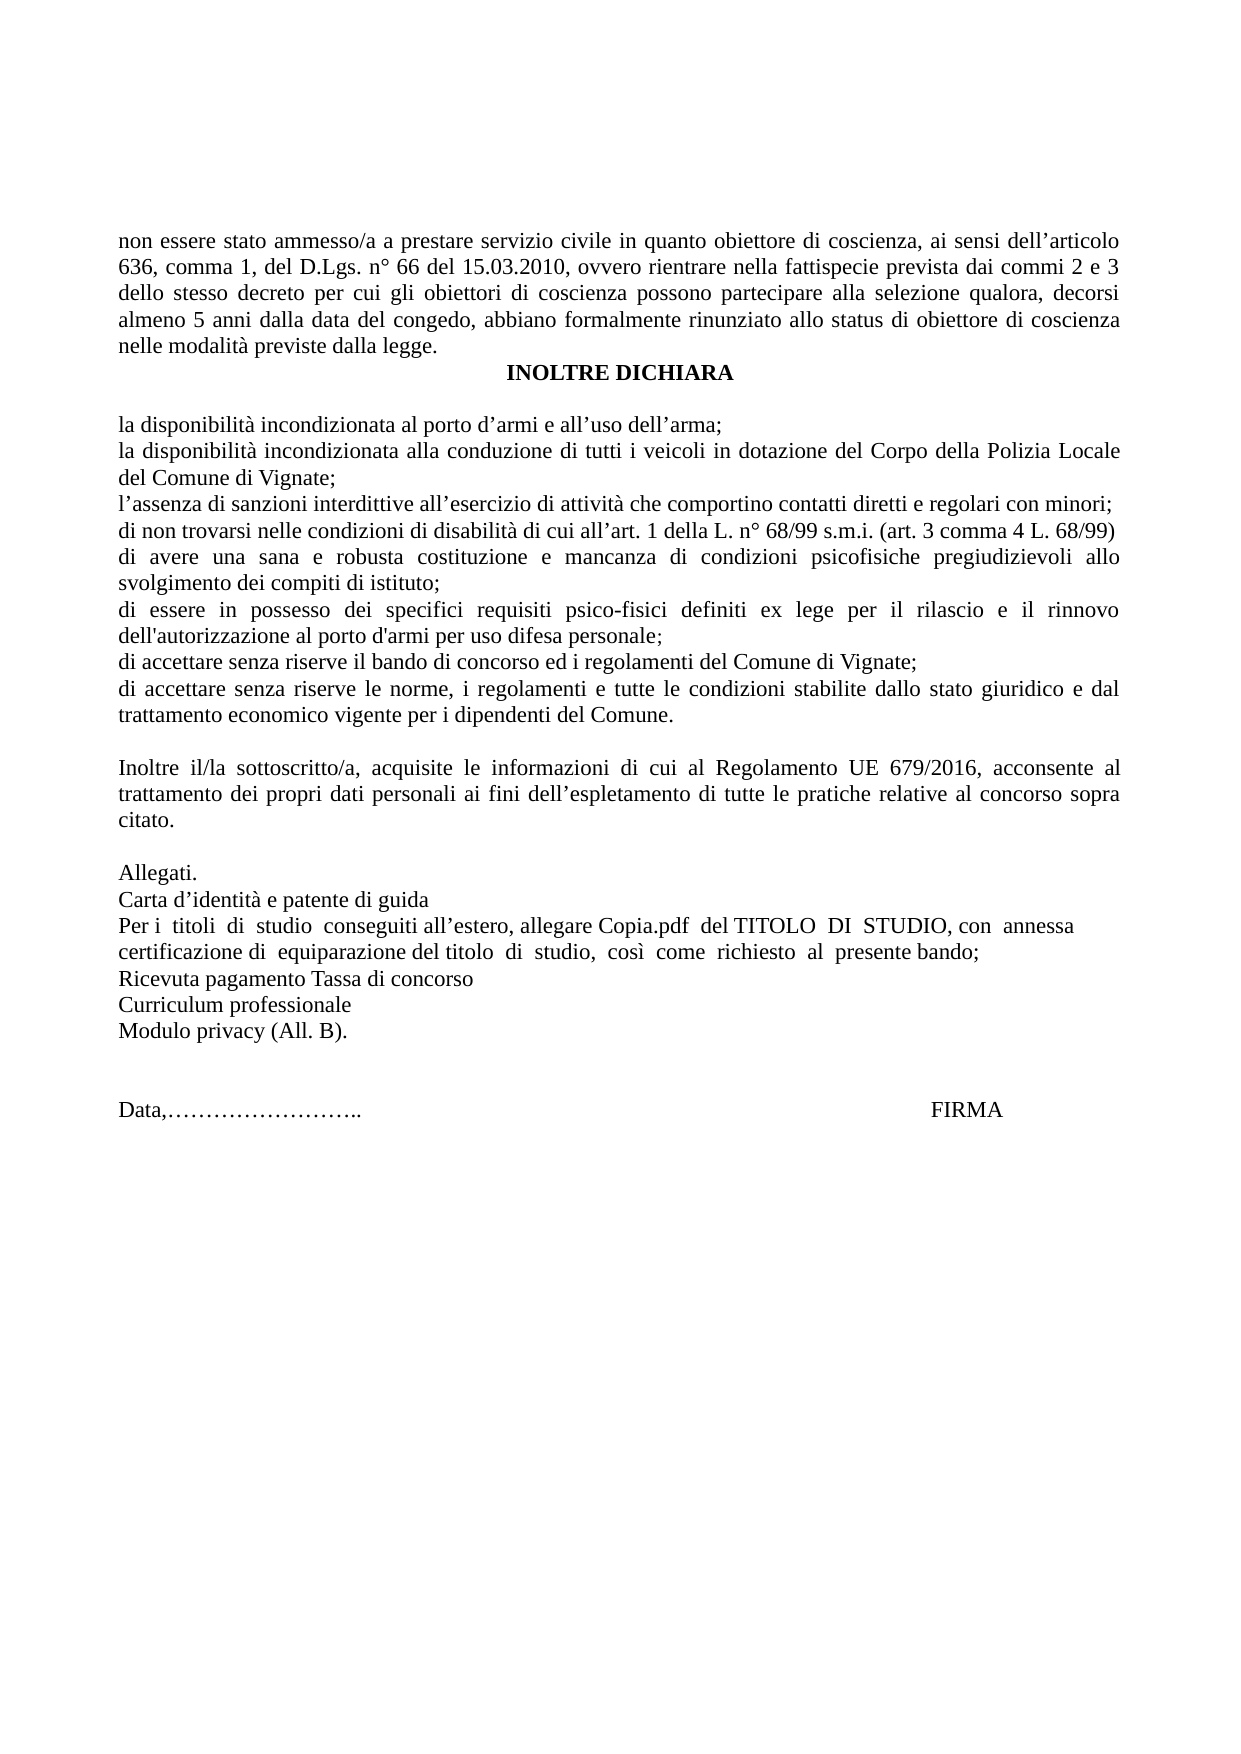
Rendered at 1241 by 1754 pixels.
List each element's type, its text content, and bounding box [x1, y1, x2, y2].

text non essere stato ammesso/a a prestare servizio civile in quanto obiettore di coscienza, ai sensi dell’articolo 636, comma 1, del D.Lgs. n° 66 del 15.03.2010, ovvero rientrare nella fattispecie prevista dai commi 2 e 3 dello stesso decreto per cui gli obiettori di coscienza possono partecipare alla selezione qualora, decorsi almeno 5 anni dalla data del congedo, abbiano formalmente rinunziato allo status di obiettore di coscienza nelle modalità previste dalla legge. [118, 227, 1122, 358]
text Ricevuta pagamento Tassa di concorso [118, 965, 1122, 991]
text l’assenza di sanzioni interdittive all’esercizio di attività che comportino contatti diretti e regolari con minori; [118, 490, 1122, 517]
text Inoltre il/la sottoscritto/a, acquisite le informazioni di cui al Regolamento UE 679/2016, acconsente al trattamento dei propri dati personali ai fini dell’espletamento di tutte le pratiche relative al concorso sopra citato. [118, 754, 1122, 833]
text Curriculum professionale [118, 991, 1122, 1017]
text di accettare senza riserve il bando di concorso ed i regolamenti del Comune di Vignate; [118, 648, 1122, 675]
text di accettare senza riserve le norme, i regolamenti e tutte le condizioni stabilite dallo stato giuridico e dal trattamento economico vigente per i dipendenti del Comune. [118, 675, 1122, 727]
text Modulo privacy (All. B). [118, 1017, 1122, 1044]
text Allegati. [118, 859, 1122, 886]
text la disponibilità incondizionata alla conduzione di tutti i veicoli in dotazione del Corpo della Polizia Locale del Comune di Vignate; [118, 438, 1122, 490]
text la disponibilità incondizionata al porto d’armi e all’uso dell’arma; [118, 411, 1122, 438]
text Carta d’identità e patente di guida [118, 886, 1122, 912]
text di essere in possesso dei specifici requisiti psico-fisici definiti ex lege per il rilascio e il rinnovo dell'autorizzazione al porto d'armi per uso difesa personale; [118, 596, 1122, 648]
text Per i titoli di studio conseguiti all’estero, allegare Copia.pdf del TITOLO DI STUDIO, con annessa certificazione di equiparazione del titolo di studio, così come richiesto al presente bando; [118, 912, 1122, 965]
text Data,…………………….. FIRMA [118, 1096, 1122, 1123]
text di non trovarsi nelle condizioni di disabilità di cui all’art. 1 della L. n° 68/99 s.m.i. (art. 3 comma 4 L. 68/99) [118, 517, 1122, 543]
text INOLTRE DICHIARA [118, 358, 1122, 385]
text di avere una sana e robusta costituzione e mancanza di condizioni psicofisiche pregiudizievoli allo svolgimento dei compiti di istituto; [118, 543, 1122, 596]
